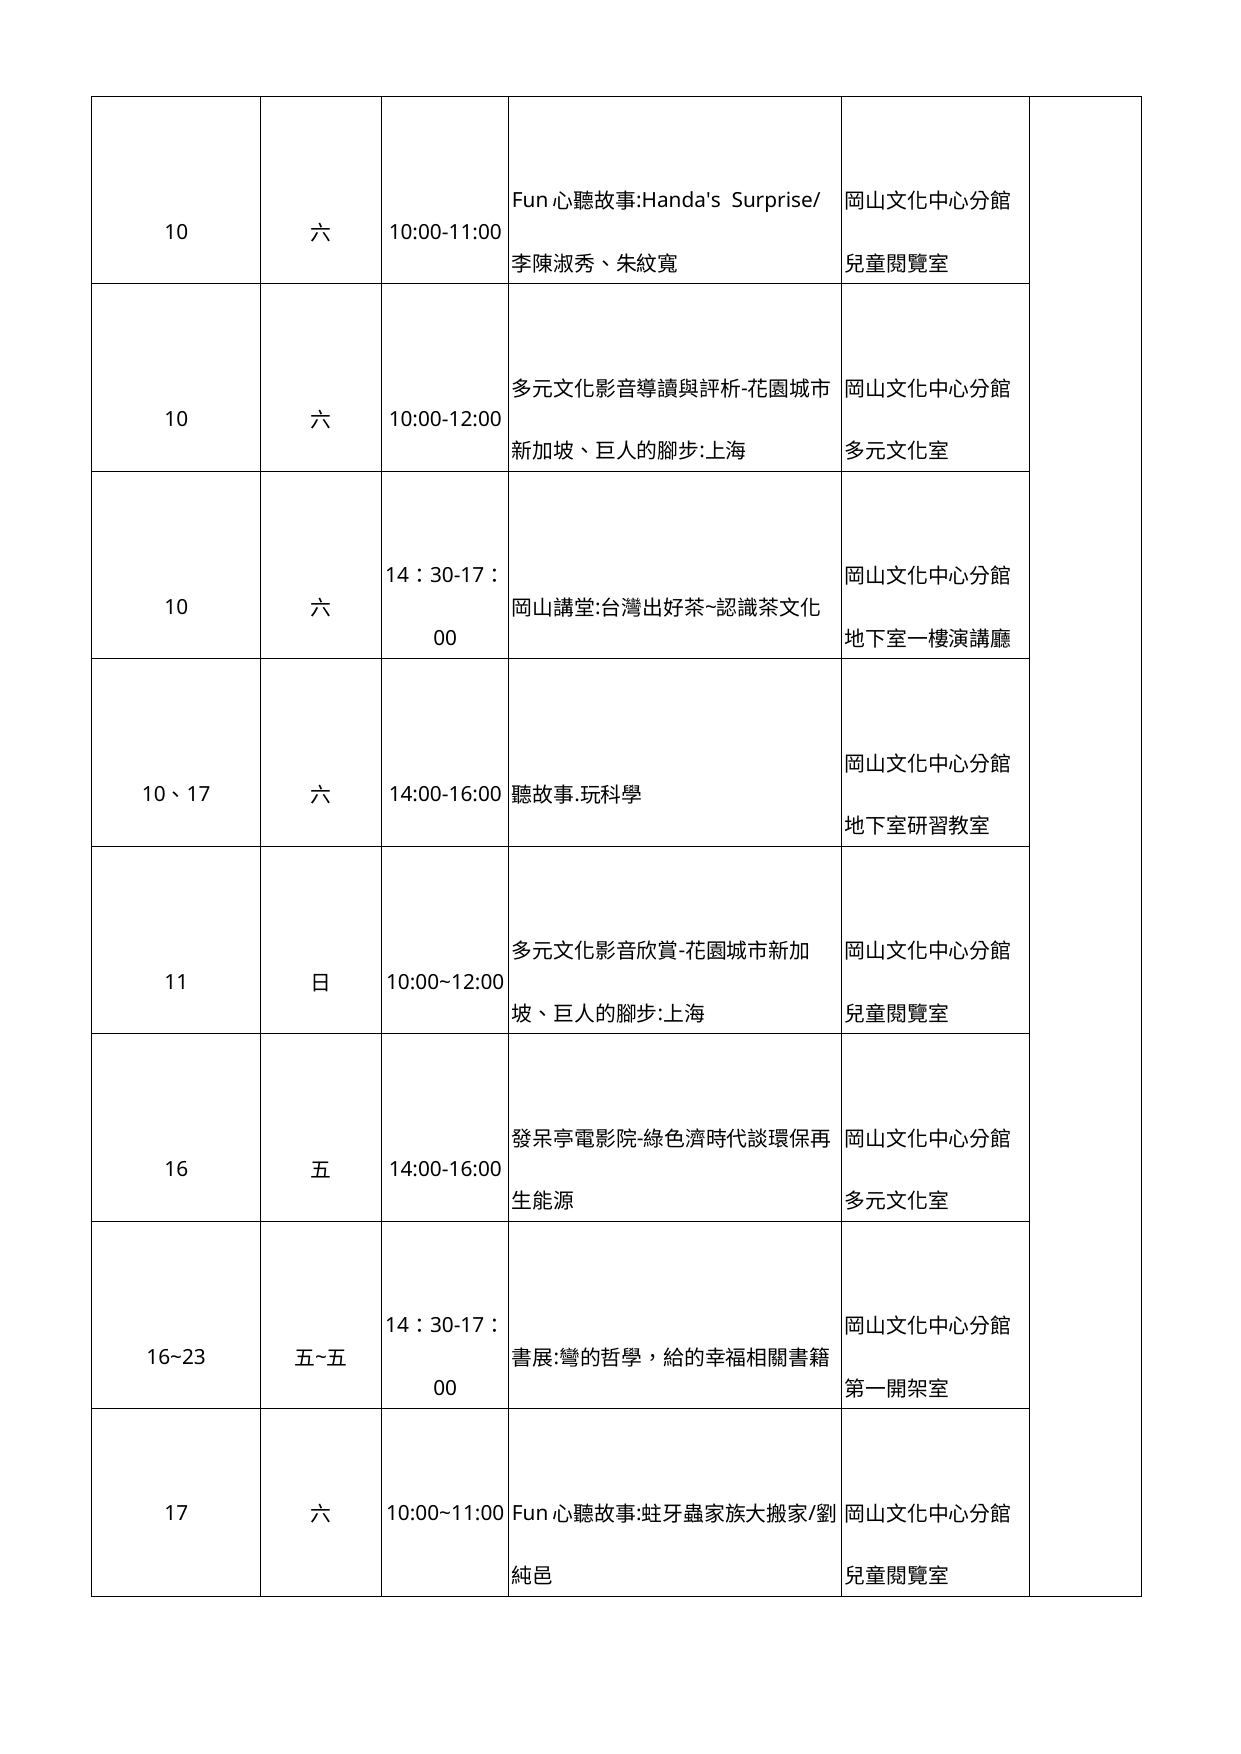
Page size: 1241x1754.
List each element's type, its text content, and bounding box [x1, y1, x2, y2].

table_cell 10:00~12:00 [382, 847, 508, 1033]
table_cell 17 [92, 1409, 260, 1596]
table_cell 多元文化影音欣賞-花園城市新加坡、巨人的腳步:上海 [509, 847, 841, 1033]
table_cell 六 [261, 1409, 381, 1596]
table_cell 日 [261, 847, 381, 1033]
table_cell 五 [261, 1034, 381, 1221]
table_cell 岡山文化中心分館地下室研習教室 [842, 659, 1029, 846]
table_cell 六 [261, 284, 381, 471]
table_cell 10:00-11:00 [382, 97, 508, 283]
table_cell Fun心聽故事:Handa's Surprise/李陳淑秀、朱紋寬 [509, 97, 841, 283]
table_cell 岡山文化中心分館第一開架室 [842, 1222, 1029, 1408]
table_cell 六 [261, 659, 381, 846]
table_cell 岡山文化中心分館多元文化室 [842, 284, 1029, 471]
table_cell Fun心聽故事:蛀牙蟲家族大搬家/劉純邑 [509, 1409, 841, 1596]
table_cell 岡山講堂:台灣出好茶~認識茶文化 [509, 472, 841, 658]
table_cell 16~23 [92, 1222, 260, 1408]
table_cell 14：30-17：00 [382, 472, 508, 658]
table_cell 多元文化影音導讀與評析-花園城市新加坡、巨人的腳步:上海 [509, 284, 841, 471]
table_cell 岡山文化中心分館兒童閱覽室 [842, 1409, 1029, 1596]
table_cell 10、17 [92, 659, 260, 846]
table_cell 岡山文化中心分館地下室一樓演講廳 [842, 472, 1029, 658]
table_cell 聽故事.玩科學 [509, 659, 841, 846]
table_cell 14:00-16:00 [382, 659, 508, 846]
table_cell 書展:彎的哲學，給的幸福相關書籍 [509, 1222, 841, 1408]
table_cell [1030, 97, 1141, 1596]
table_cell 10 [92, 97, 260, 283]
table_cell 16 [92, 1034, 260, 1221]
table_cell 發呆亭電影院-綠色濟時代談環保再生能源 [509, 1034, 841, 1221]
table_cell 六 [261, 97, 381, 283]
table_cell 岡山文化中心分館多元文化室 [842, 1034, 1029, 1221]
table_cell 10 [92, 472, 260, 658]
table_cell 10:00-12:00 [382, 284, 508, 471]
table_cell 10:00~11:00 [382, 1409, 508, 1596]
table_cell 五~五 [261, 1222, 381, 1408]
table_cell 14：30-17：00 [382, 1222, 508, 1408]
table_cell 岡山文化中心分館兒童閱覽室 [842, 847, 1029, 1033]
table_cell 10 [92, 284, 260, 471]
table_cell 11 [92, 847, 260, 1033]
table_cell 14:00-16:00 [382, 1034, 508, 1221]
table_cell 六 [261, 472, 381, 658]
table_cell 岡山文化中心分館兒童閱覽室 [842, 97, 1029, 283]
